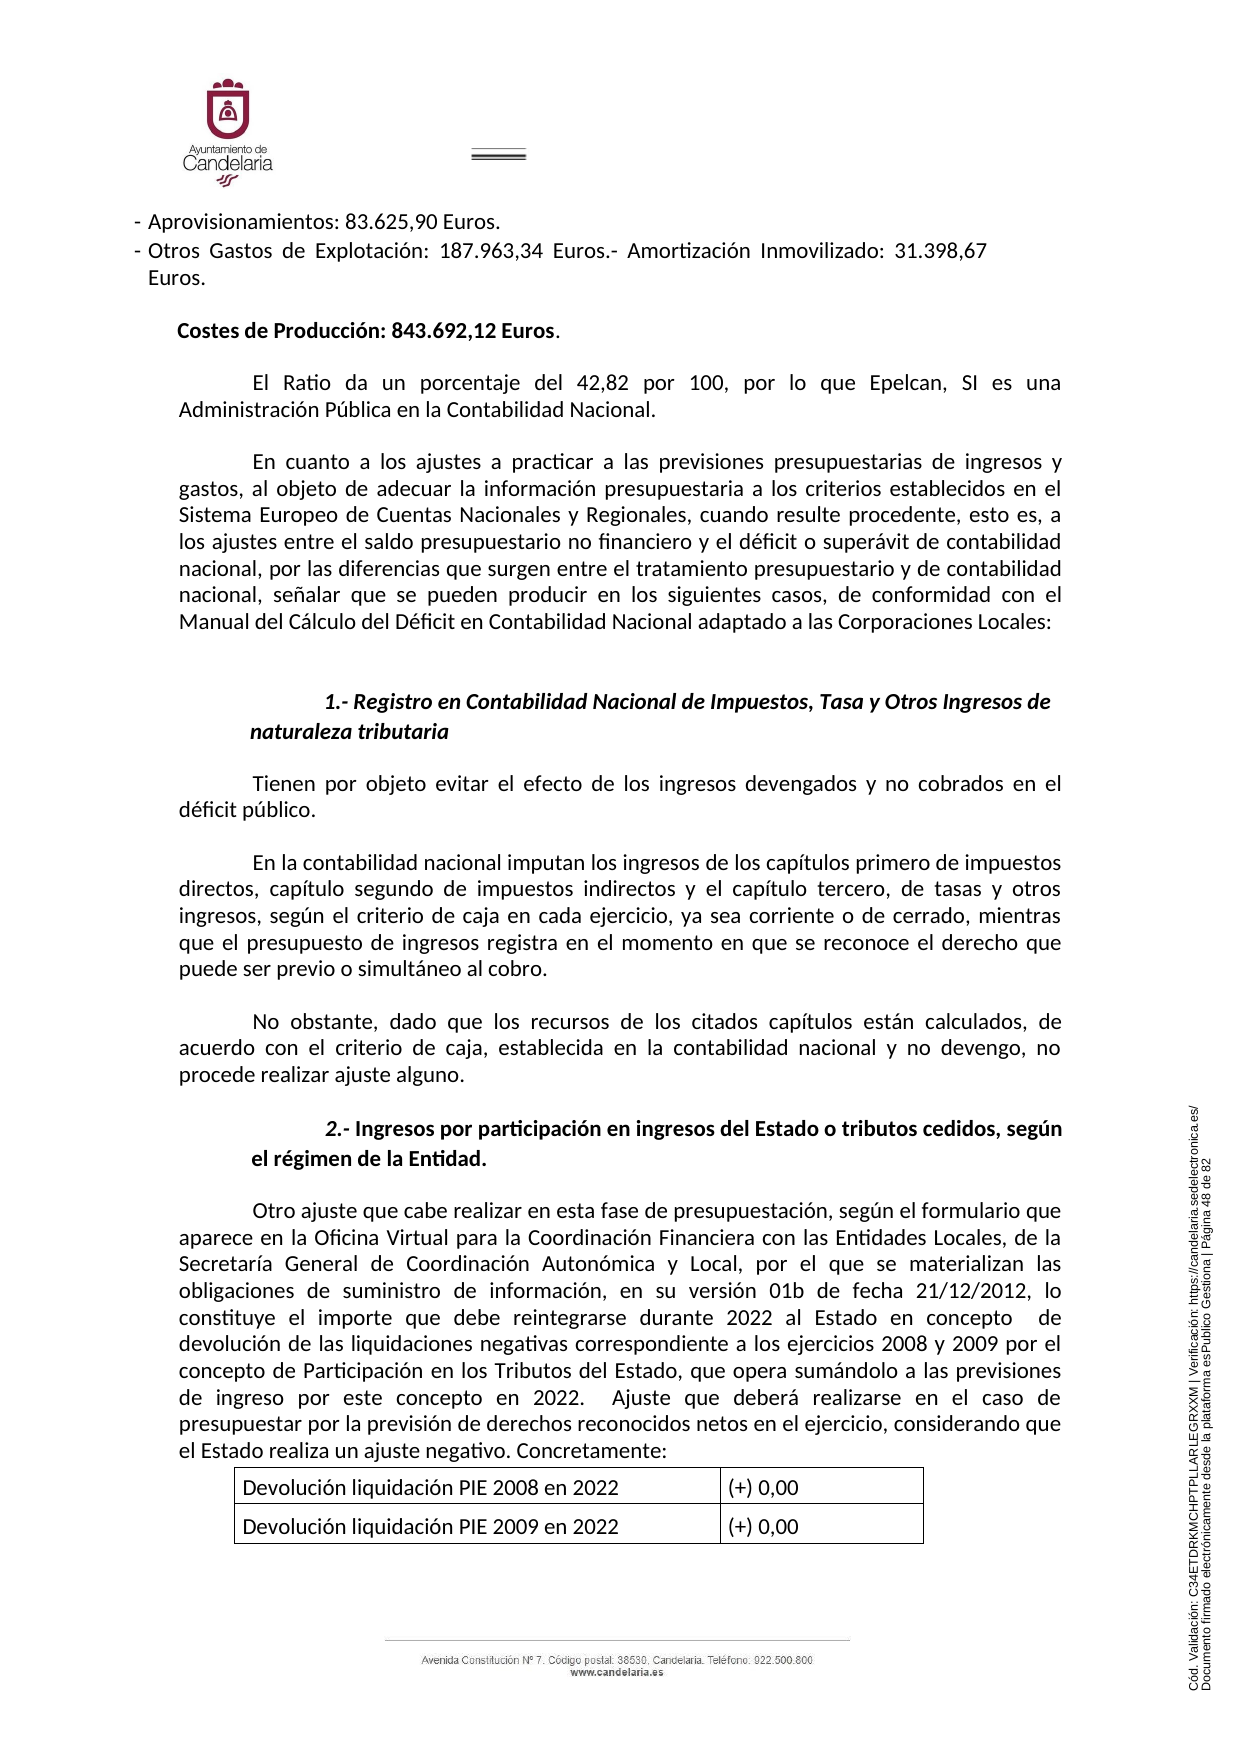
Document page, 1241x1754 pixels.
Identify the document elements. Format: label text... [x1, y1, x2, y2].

table_header (+) 0,00 [721, 1468, 923, 1503]
text 2.- Ingresos por participación en ingresos del Estado o tributos cedidos, según el régimen de la Entidad. [251, 1114, 1063, 1172]
table_cell (+) 0,00 [721, 1504, 923, 1542]
list Otros Gastos de Explotación: 187.963,34 Euros.- Amortización Inmovilizado: 31.398,67 Euros. [134, 237, 989, 291]
text El Ratio da un porcentaje del 42,82 por 100, por lo que Epelcan, SI es una Administración Pública en la Contabilidad Nacional. [179, 369, 1063, 423]
text En cuanto a los ajustes a practicar a las previsiones presupuestarias de ingresos y gastos, al objeto de adecuar la información presupuestaria a los criterios establecidos en el Sistema Europeo de Cuentas Nacionales y Regionales, cuando resulte procedente, esto es, a los ajustes entre el saldo presupuestario no financiero y el déficit o superávit de contabilidad nacional, por las diferencias que surgen entre el tratamiento presupuestario y de contabilidad nacional, señalar que se pueden producir en los siguientes casos, de conformidad con el Manual del Cálculo del Déficit en Contabilidad Nacional adaptado a las Corporaciones Locales: [179, 448, 1063, 635]
text Otro ajuste que cabe realizar en esta fase de presupuestación, según el formulario que aparece en la Oficina Virtual para la Coordinación Financiera con las Entidades Locales, de la Secretaría General de Coordinación Autonómica y Local, por el que se materializan las obligaciones de suministro de información, en su versión 01b de fecha 21/12/2012, lo constituye el importe que debe reintegrarse durante 2022 al Estado en concepto de devolución de las liquidaciones negativas correspondiente a los ejercicios 2008 y 2009 por el concepto de Participación en los Tributos del Estado, que opera sumándolo a las previsiones de ingreso por este concepto en 2022. Ajuste que deberá realizarse en el caso de presupuestar por la previsión de derechos reconocidos netos en el ejercicio, considerando que el Estado realiza un ajuste negativo. Concretamente: [179, 1197, 1063, 1464]
text Tienen por objeto evitar el efecto de los ingresos devengados y no cobrados en el déficit público. [179, 770, 1063, 823]
table_header Devolución liquidación PIE 2008 en 2022 [235, 1468, 720, 1503]
table_cell Devolución liquidación PIE 2009 en 2022 [235, 1504, 720, 1542]
text Costes de Producción: 843.692,12 Euros. [177, 316, 1063, 344]
text No obstante, dado que los recursos de los citados capítulos están calculados, de acuerdo con el criterio de caja, establecida en la contabilidad nacional y no devengo, no procede realizar ajuste alguno. [179, 1008, 1063, 1088]
text 1.- Registro en Contabilidad Nacional de Impuestos, Tasa y Otros Ingresos de naturaleza tributaria [250, 687, 1063, 745]
list Aprovisionamientos: 83.625,90 Euros. [134, 208, 989, 235]
text En la contabilidad nacional imputan los ingresos de los capítulos primero de impuestos directos, capítulo segundo de impuestos indirectos y el capítulo tercero, de tasas y otros ingresos, según el criterio de caja en cada ejercicio, ya sea corriente o de cerrado, mientras que el presupuesto de ingresos registra en el momento en que se reconoce el derecho que puede ser previo o simultáneo al cobro. [179, 849, 1063, 982]
